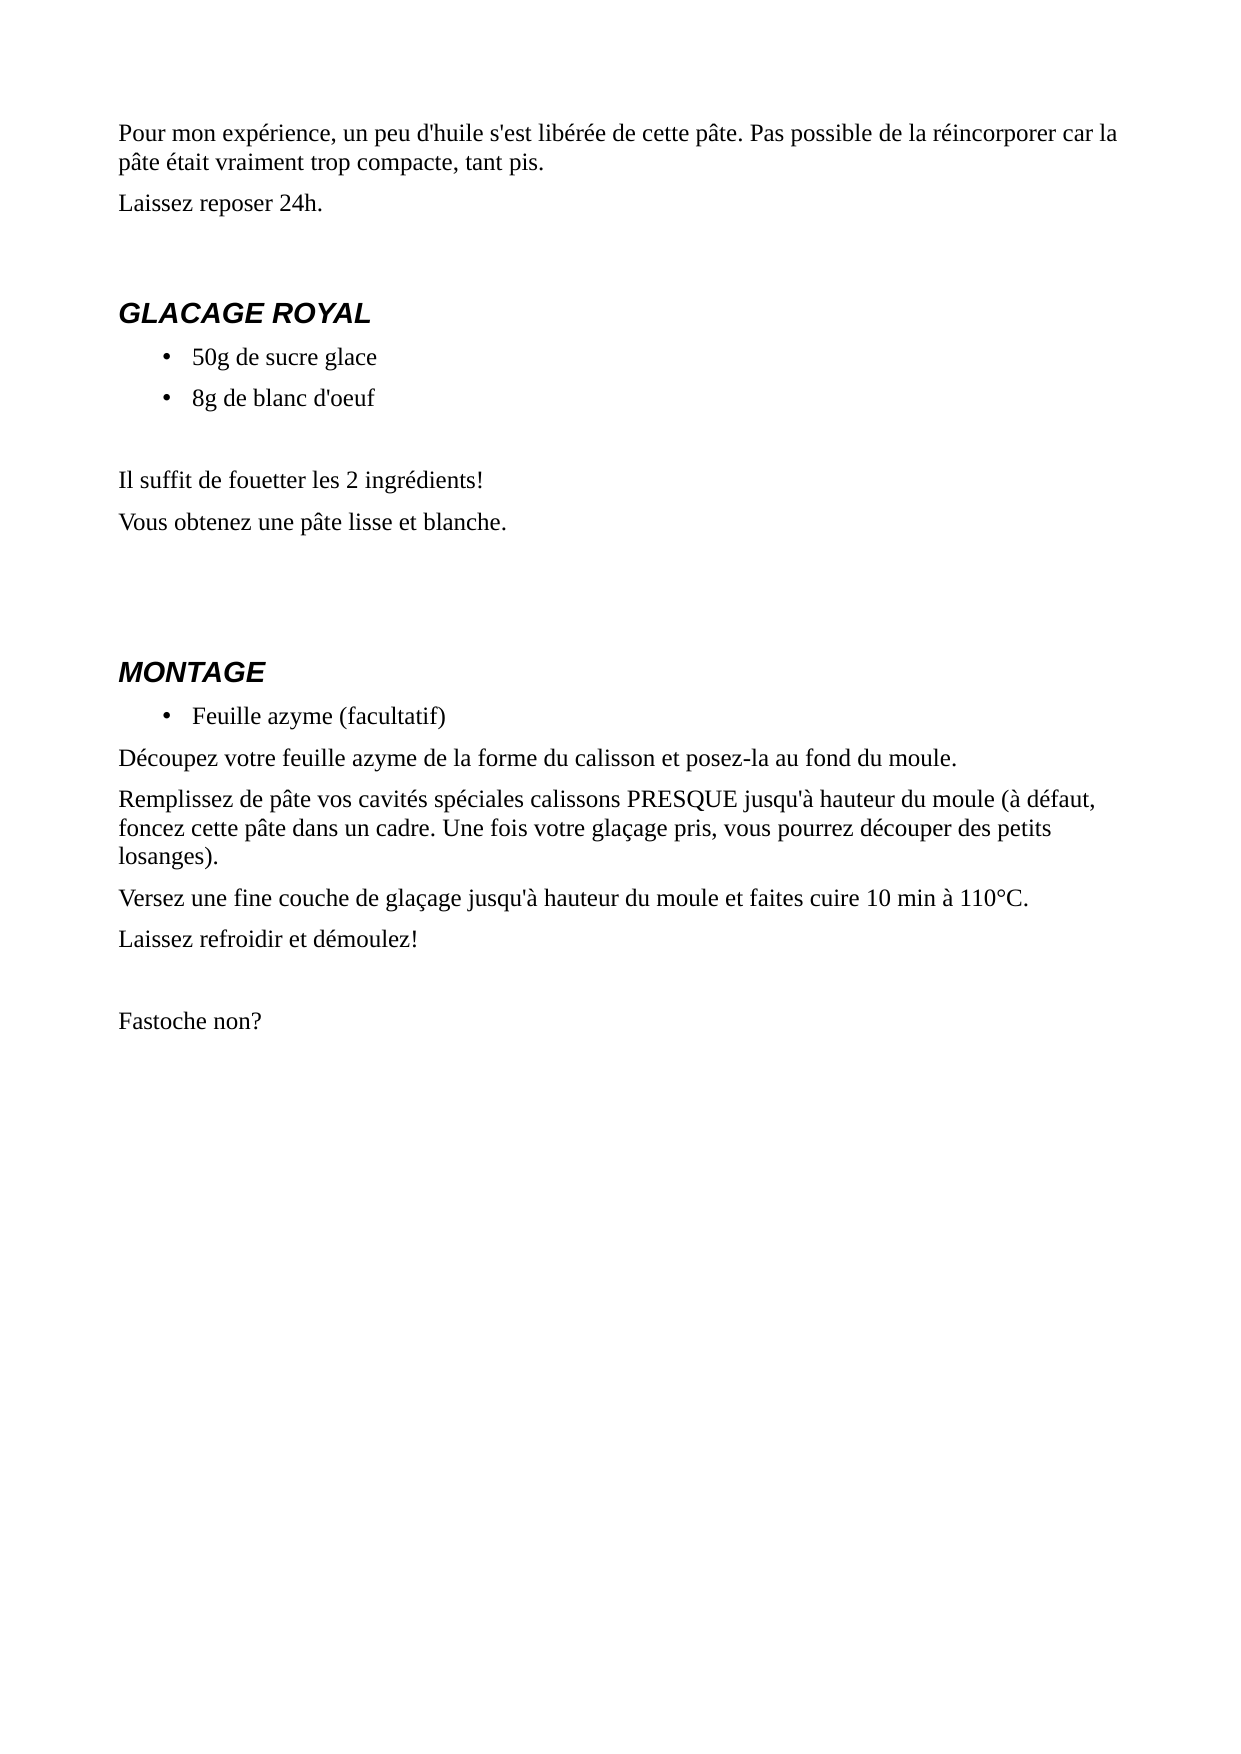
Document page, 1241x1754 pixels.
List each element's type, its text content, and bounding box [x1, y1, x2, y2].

text Fastoche non? [118, 1006, 1122, 1035]
text Pour mon expérience, un peu d'huile s'est libérée de cette pâte. Pas possible de la réincorporer car la pâte était vraiment trop compacte, tant pis. [118, 118, 1122, 176]
list 50g de sucre glace [162, 342, 1122, 370]
list Feuille azyme (facultatif) [162, 701, 1122, 730]
text Vous obtenez une pâte lisse et blanche. [118, 507, 1122, 535]
subtitle MONTAGE [118, 655, 1122, 689]
subtitle GLACAGE ROYAL [118, 296, 1122, 329]
list 8g de blanc d'oeuf [162, 383, 1122, 412]
text Il suffit de fouetter les 2 ingrédients! [118, 465, 1122, 494]
text Versez une fine couche de glaçage jusqu'à hauteur du moule et faites cuire 10 min à 110°C. [118, 883, 1122, 911]
text Découpez votre feuille azyme de la forme du calisson et posez-la au fond du moule. [118, 743, 1122, 771]
text Laissez refroidir et démoulez! [118, 924, 1122, 953]
text Laissez reposer 24h. [118, 188, 1122, 217]
text Remplissez de pâte vos cavités spéciales calissons PRESQUE jusqu'à hauteur du moule (à défaut, foncez cette pâte dans un cadre. Une fois votre glaçage pris, vous pourrez découper des petits losanges). [118, 784, 1122, 870]
